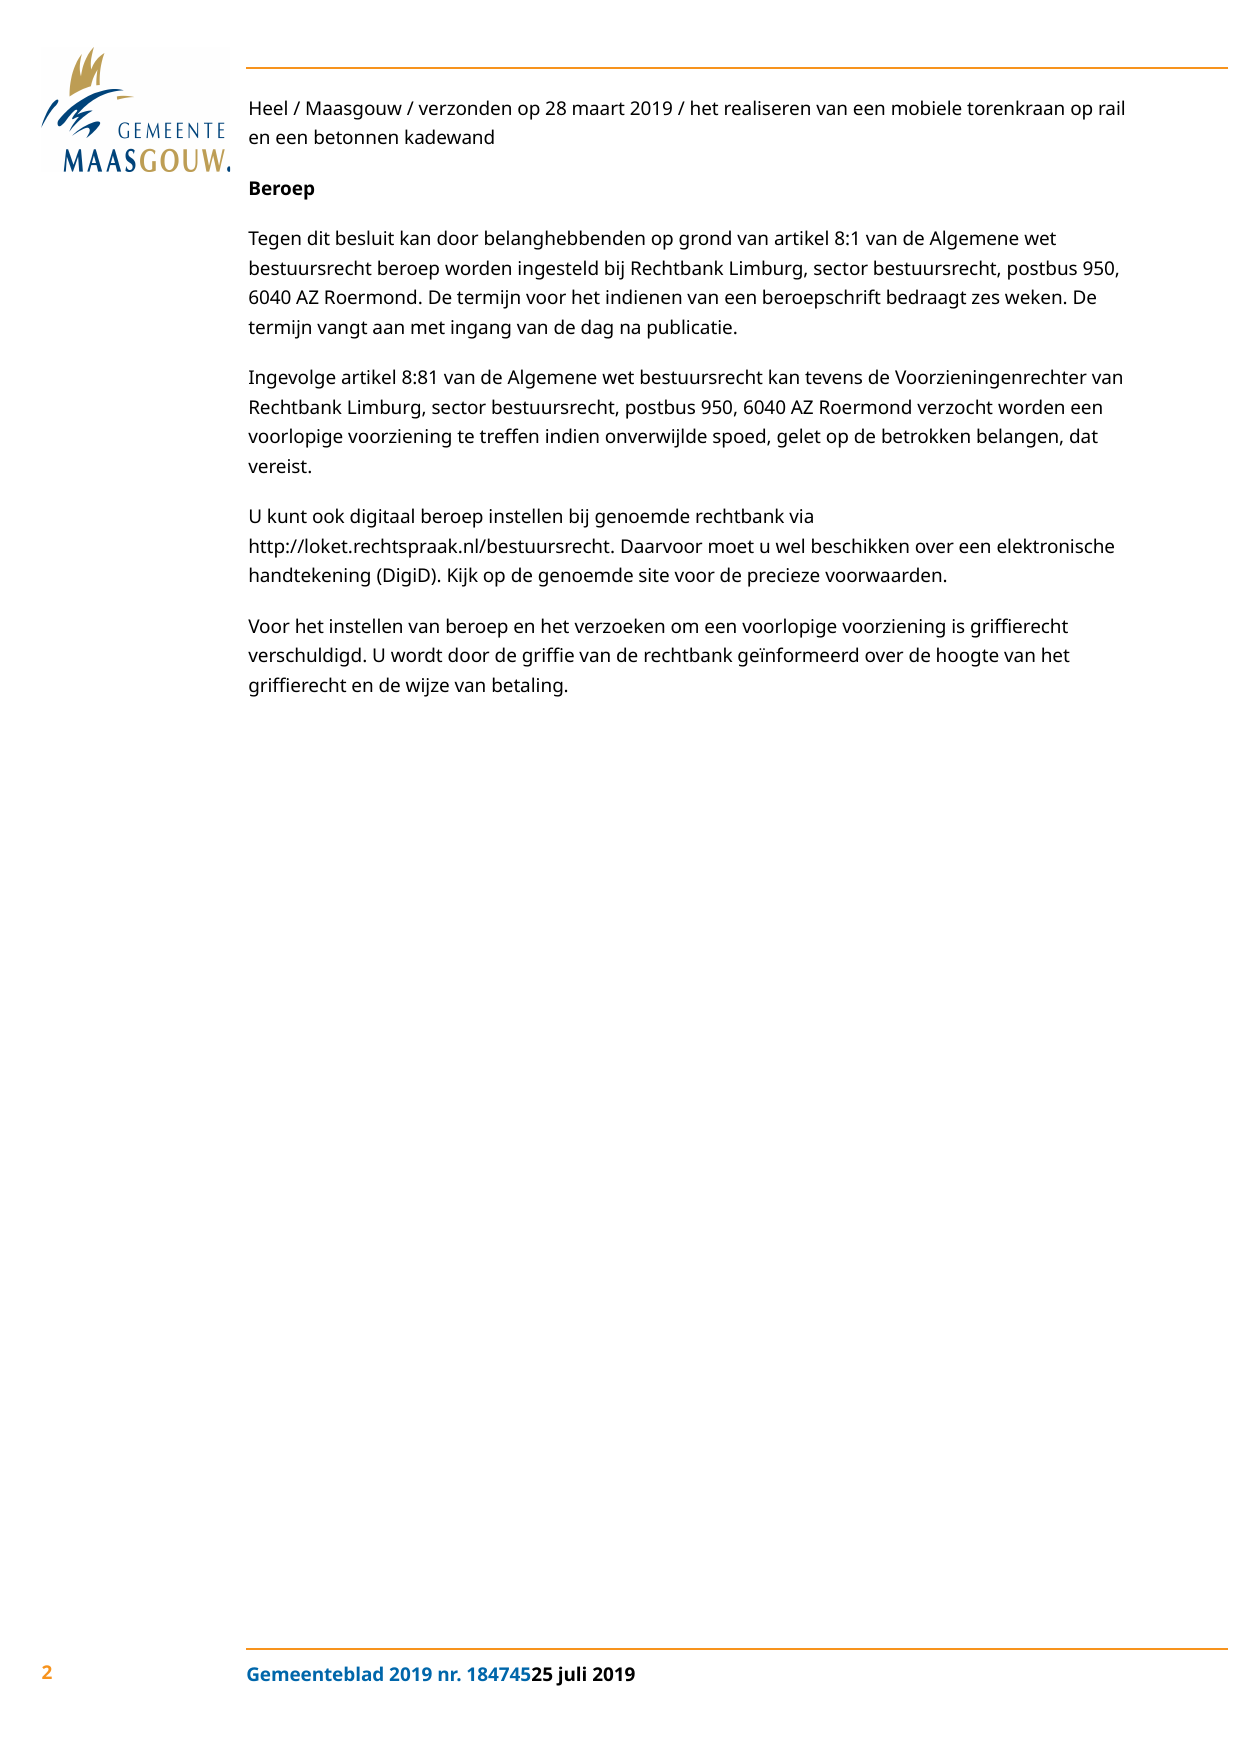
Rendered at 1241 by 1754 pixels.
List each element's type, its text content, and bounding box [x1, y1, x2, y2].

text Beroep [248, 175, 1152, 201]
text U kunt ook digitaal beroep instellen bij genoemde rechtbank via http://loket.rechtspraak.nl/bestuursrecht. Daarvoor moet u wel beschikken over een elektronische handtekening (DigiD). Kijk op de genoemde site voor de precieze voorwaarden. [248, 503, 1152, 588]
text Tegen dit besluit kan door belanghebbenden op grond van artikel 8:1 van de Algemene wet bestuursrecht beroep worden ingesteld bij Rechtbank Limburg, sector bestuursrecht, postbus 950, 6040 AZ Roermond. De termijn voor het indienen van een beroepschrift bedraagt zes weken. De termijn vangt aan met ingang van de dag na publicatie. [248, 225, 1152, 340]
text Voor het instellen van beroep en het verzoeken om een voorlopige voorziening is griffierecht verschuldigd. U wordt door de griffie van de rechtbank geïnformeerd over de hoogte van het griffierecht en de wijze van betaling. [248, 613, 1152, 698]
picture [41, 47, 231, 172]
text Ingevolge artikel 8:81 van de Algemene wet bestuursrecht kan tevens de Voorzieningenrechter van Rechtbank Limburg, sector bestuursrecht, postbus 950, 6040 AZ Roermond verzocht worden een voorlopige voorziening te treffen indien onverwijlde spoed, gelet op de betrokken belangen, dat vereist. [248, 364, 1152, 479]
text Heel / Maasgouw / verzonden op 28 maart 2019 / het realiseren van een mobiele torenkraan op rail en een betonnen kadewand [248, 95, 1152, 150]
